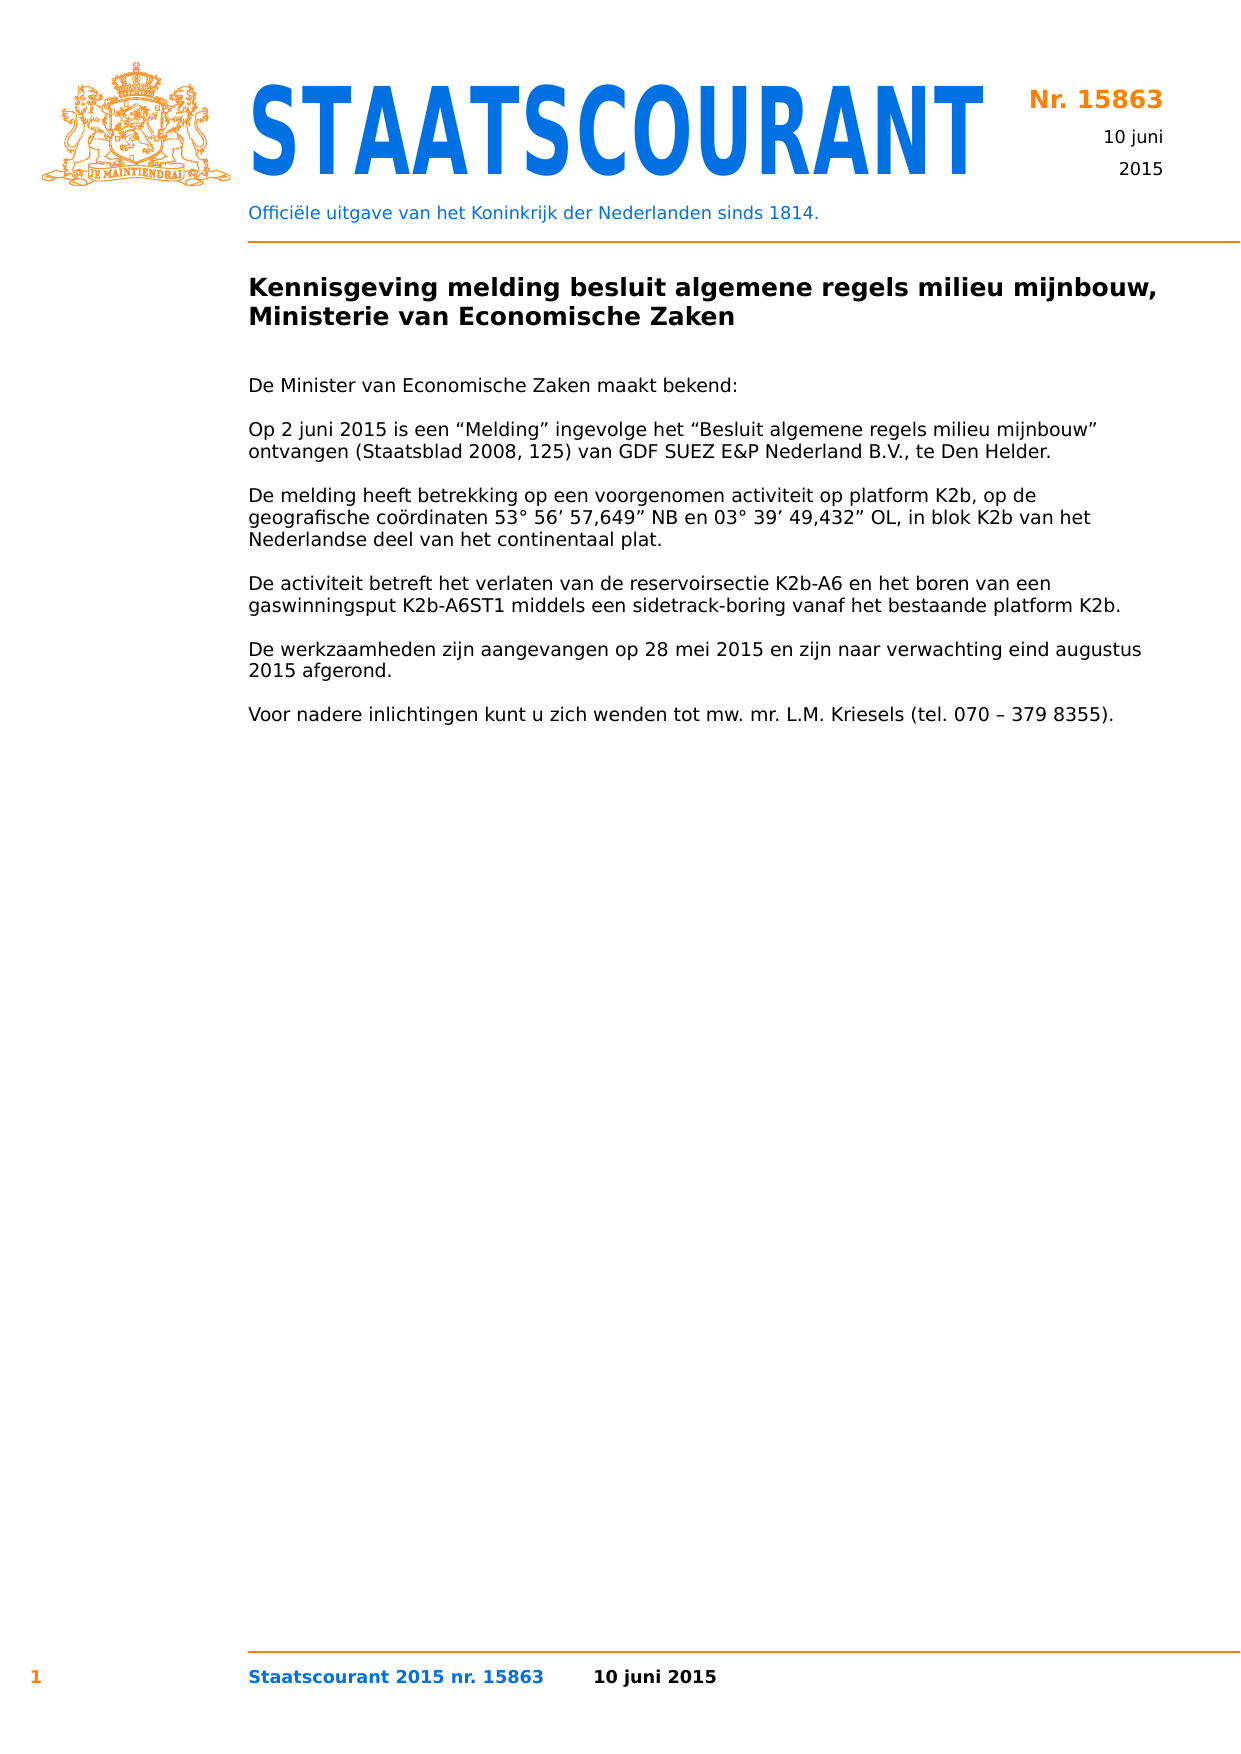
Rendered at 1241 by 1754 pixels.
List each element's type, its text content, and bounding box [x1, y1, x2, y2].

text Voor nadere inlichtingen kunt u zich wenden tot mw. mr. L.M. Kriesels (tel. 070 – 379 8355). [248, 704, 1163, 726]
text De werkzaamheden zijn aangevangen op 28 mei 2015 en zijn naar verwachting eind augustus 2015 afgerond. [248, 638, 1163, 682]
table_header Nr. 15863 [998, 62, 1240, 121]
text De Minister van Economische Zaken maakt bekend: [248, 375, 1163, 397]
subtitle Kennisgeving melding besluit algemene regels milieu mijnbouw, Ministerie van Economische Zaken [248, 273, 1163, 331]
table_cell Officiële uitgave van het Koninkrijk der Nederlanden sinds 1814. [248, 203, 1240, 241]
table_header STAATSCOURANT [248, 62, 998, 203]
picture [41, 62, 231, 186]
text De melding heeft betrekking op een voorgenomen activiteit op platform K2b, op de geografische coördinaten 53° 56’ 57,649” NB en 03° 39’ 49,432” OL, in blok K2b van het Nederlandse deel van het continentaal plat. [248, 485, 1163, 551]
table_header [25, 62, 248, 241]
table_cell 10 juni [998, 121, 1240, 153]
text De activiteit betreft het verlaten van de reservoirsectie K2b-A6 en het boren van een gaswinningsput K2b-A6ST1 middels een sidetrack-boring vanaf het bestaande platform K2b. [248, 573, 1163, 617]
table_cell 2015 [998, 153, 1240, 203]
text Op 2 juni 2015 is een “Melding” ingevolge het “Besluit algemene regels milieu mijnbouw” ontvangen (Staatsblad 2008, 125) van GDF SUEZ E&P Nederland B.V., te Den Helder. [248, 419, 1163, 463]
